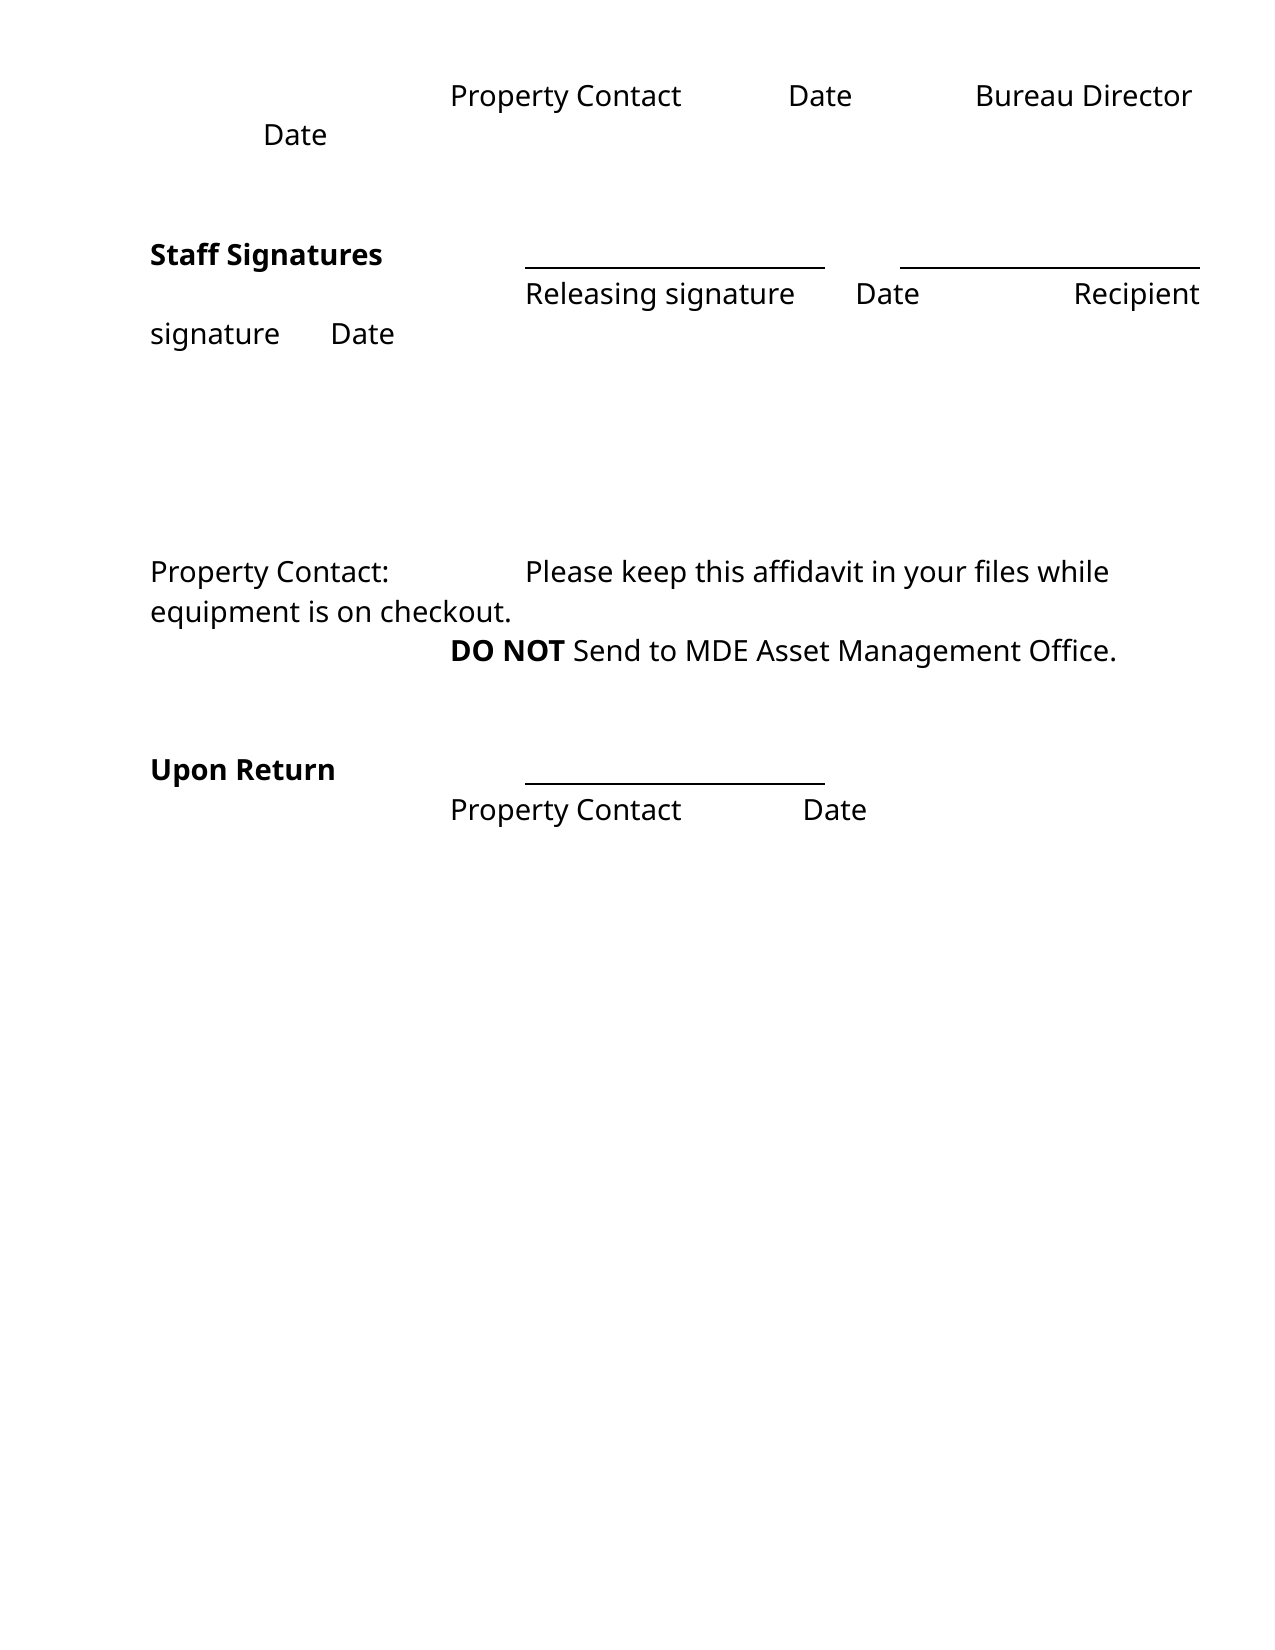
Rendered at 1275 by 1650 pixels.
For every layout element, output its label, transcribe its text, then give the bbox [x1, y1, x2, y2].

text Property Contact: Please keep this affidavit in your files while equipment is on checkout. [150, 551, 1256, 631]
subtitle Upon Return [150, 750, 1256, 789]
text Property Contact Date Bureau Director Date [150, 75, 1256, 154]
subtitle DO NOT Send to MDE Asset Management Office. [150, 631, 1256, 670]
subtitle Property Contact Date [150, 789, 1256, 829]
subtitle Staff Signatures Releasing signature Date Recipient signature Date [150, 234, 1256, 353]
